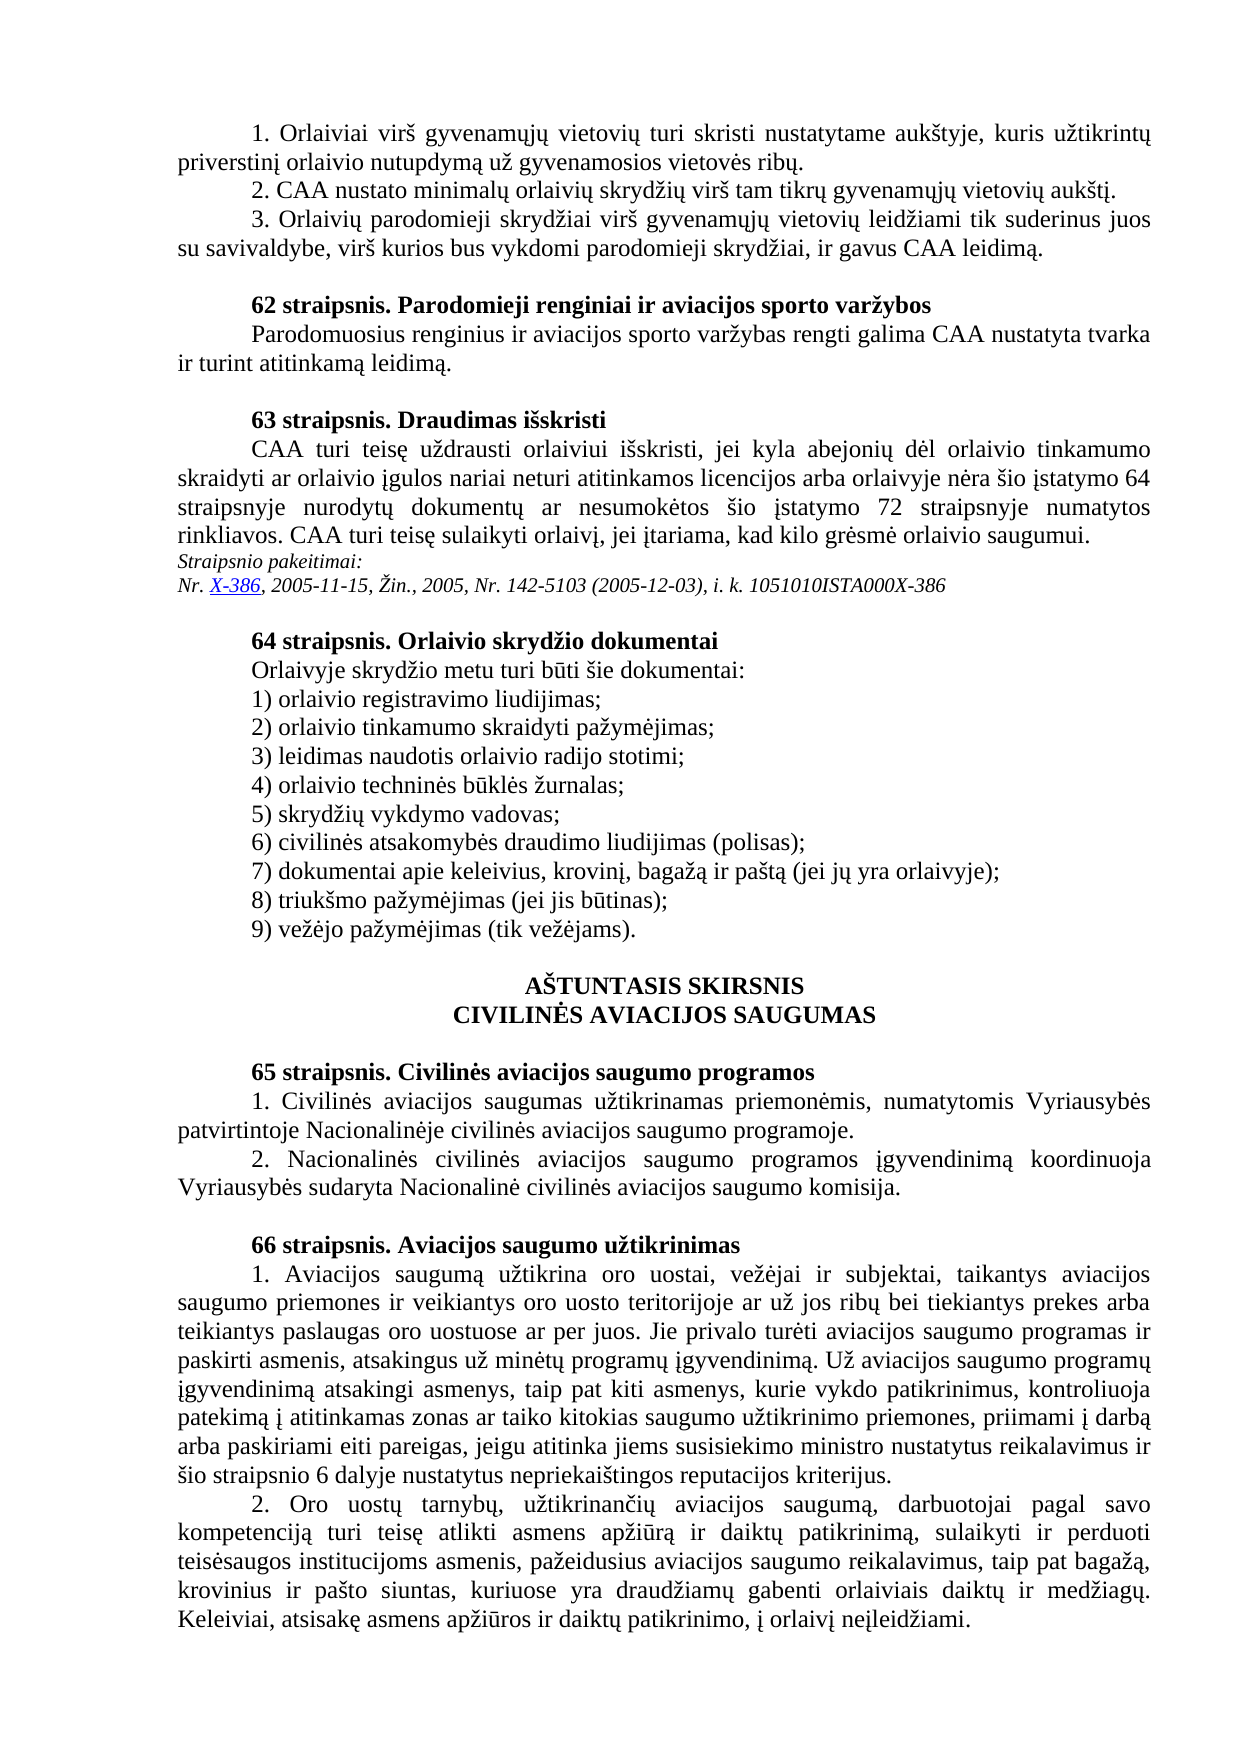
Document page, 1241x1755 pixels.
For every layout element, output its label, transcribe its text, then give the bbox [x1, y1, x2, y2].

text 1. Civilinės aviacijos saugumas užtikrinamas priemonėmis, numatytomis Vyriausybės patvirtintoje Nacionalinėje civilinės aviacijos saugumo programoje. [177, 1086, 1152, 1144]
text 1. Orlaiviai virš gyvenamųjų vietovių turi skristi nustatytame aukštyje, kuris užtikrintų priverstinį orlaivio nutupdymą už gyvenamosios vietovės ribų. [177, 118, 1152, 176]
text 64 straipsnis. Orlaivio skrydžio dokumentai [177, 626, 1152, 655]
text 63 straipsnis. Draudimas išskristi [177, 406, 1152, 434]
text 9) vežėjo pažymėjimas (tik vežėjams). [177, 914, 1152, 942]
text 6) civilinės atsakomybės draudimo liudijimas (polisas); [177, 827, 1152, 856]
text 2. CAA nustato minimalų orlaivių skrydžių virš tam tikrų gyvenamųjų vietovių aukštį. [177, 176, 1152, 204]
text 5) skrydžių vykdymo vadovas; [177, 799, 1152, 827]
text CAA turi teisę uždrausti orlaiviui išskristi, jei kyla abejonių dėl orlaivio tinkamumo skraidyti ar orlaivio įgulos nariai neturi atitinkamos licencijos arba orlaivyje nėra šio įstatymo 64 straipsnyje nurodytų dokumentų ar nesumokėtos šio įstatymo 72 straipsnyje numatytos rinkliavos. CAA turi teisę sulaikyti orlaivį, jei įtariama, kad kilo grėsmė orlaivio saugumui. [177, 434, 1152, 549]
text 66 straipsnis. Aviacijos saugumo užtikrinimas [177, 1230, 1152, 1259]
text Nr. X-386, 2005-11-15, Žin., 2005, Nr. 142-5103 (2005-12-03), i. k. 1051010ISTA000X-386 [177, 573, 1152, 597]
text Parodomuosius renginius ir aviacijos sporto varžybas rengti galima CAA nustatyta tvarka ir turint atitinkamą leidimą. [177, 319, 1152, 377]
text 3. Orlaivių parodomieji skrydžiai virš gyvenamųjų vietovių leidžiami tik suderinus juos su savivaldybe, virš kurios bus vykdomi parodomieji skrydžiai, ir gavus CAA leidimą. [177, 204, 1152, 262]
text Aštuntasis skirsnis [177, 971, 1152, 1000]
text Orlaivyje skrydžio metu turi būti šie dokumentai: [177, 655, 1152, 684]
text 7) dokumentai apie keleivius, krovinį, bagažą ir paštą (jei jų yra orlaivyje); [177, 856, 1152, 885]
text 1. Aviacijos saugumą užtikrina oro uostai, vežėjai ir subjektai, taikantys aviacijos saugumo priemones ir veikiantys oro uosto teritorijoje ar už jos ribų bei tiekiantys prekes arba teikiantys paslaugas oro uostuose ar per juos. Jie privalo turėti aviacijos saugumo programas ir paskirti asmenis, atsakingus už minėtų programų įgyvendinimą. Už aviacijos saugumo programų įgyvendinimą atsakingi asmenys, taip pat kiti asmenys, kurie vykdo patikrinimus, kontroliuoja patekimą į atitinkamas zonas ar taiko kitokias saugumo užtikrinimo priemones, priimami į darbą arba paskiriami eiti pareigas, jeigu atitinka jiems susisiekimo ministro nustatytus reikalavimus ir šio straipsnio 6 dalyje nustatytus nepriekaištingos reputacijos kriterijus. [177, 1259, 1152, 1489]
text CIVILINĖS AVIACIJOS SAUGUMAS [177, 1000, 1152, 1029]
text 65 straipsnis. Civilinės aviacijos saugumo programos [177, 1057, 1152, 1086]
text 2) orlaivio tinkamumo skraidyti pažymėjimas; [177, 712, 1152, 741]
text 2. Nacionalinės civilinės aviacijos saugumo programos įgyvendinimą koordinuoja Vyriausybės sudaryta Nacionalinė civilinės aviacijos saugumo komisija. [177, 1144, 1152, 1201]
text 1) orlaivio registravimo liudijimas; [177, 684, 1152, 712]
text 8) triukšmo pažymėjimas (jei jis būtinas); [177, 885, 1152, 914]
text 4) orlaivio techninės būklės žurnalas; [177, 770, 1152, 799]
text 2. Oro uostų tarnybų, užtikrinančių aviacijos saugumą, darbuotojai pagal savo kompetenciją turi teisę atlikti asmens apžiūrą ir daiktų patikrinimą, sulaikyti ir perduoti teisėsaugos institucijoms asmenis, pažeidusius aviacijos saugumo reikalavimus, taip pat bagažą, krovinius ir pašto siuntas, kuriuose yra draudžiamų gabenti orlaiviais daiktų ir medžiagų. Keleiviai, atsisakę asmens apžiūros ir daiktų patikrinimo, į orlaivį neįleidžiami. [177, 1489, 1152, 1632]
text Straipsnio pakeitimai: [177, 549, 1152, 573]
text 62 straipsnis. Parodomieji renginiai ir aviacijos sporto varžybos [177, 291, 1152, 319]
text 3) leidimas naudotis orlaivio radijo stotimi; [177, 741, 1152, 770]
